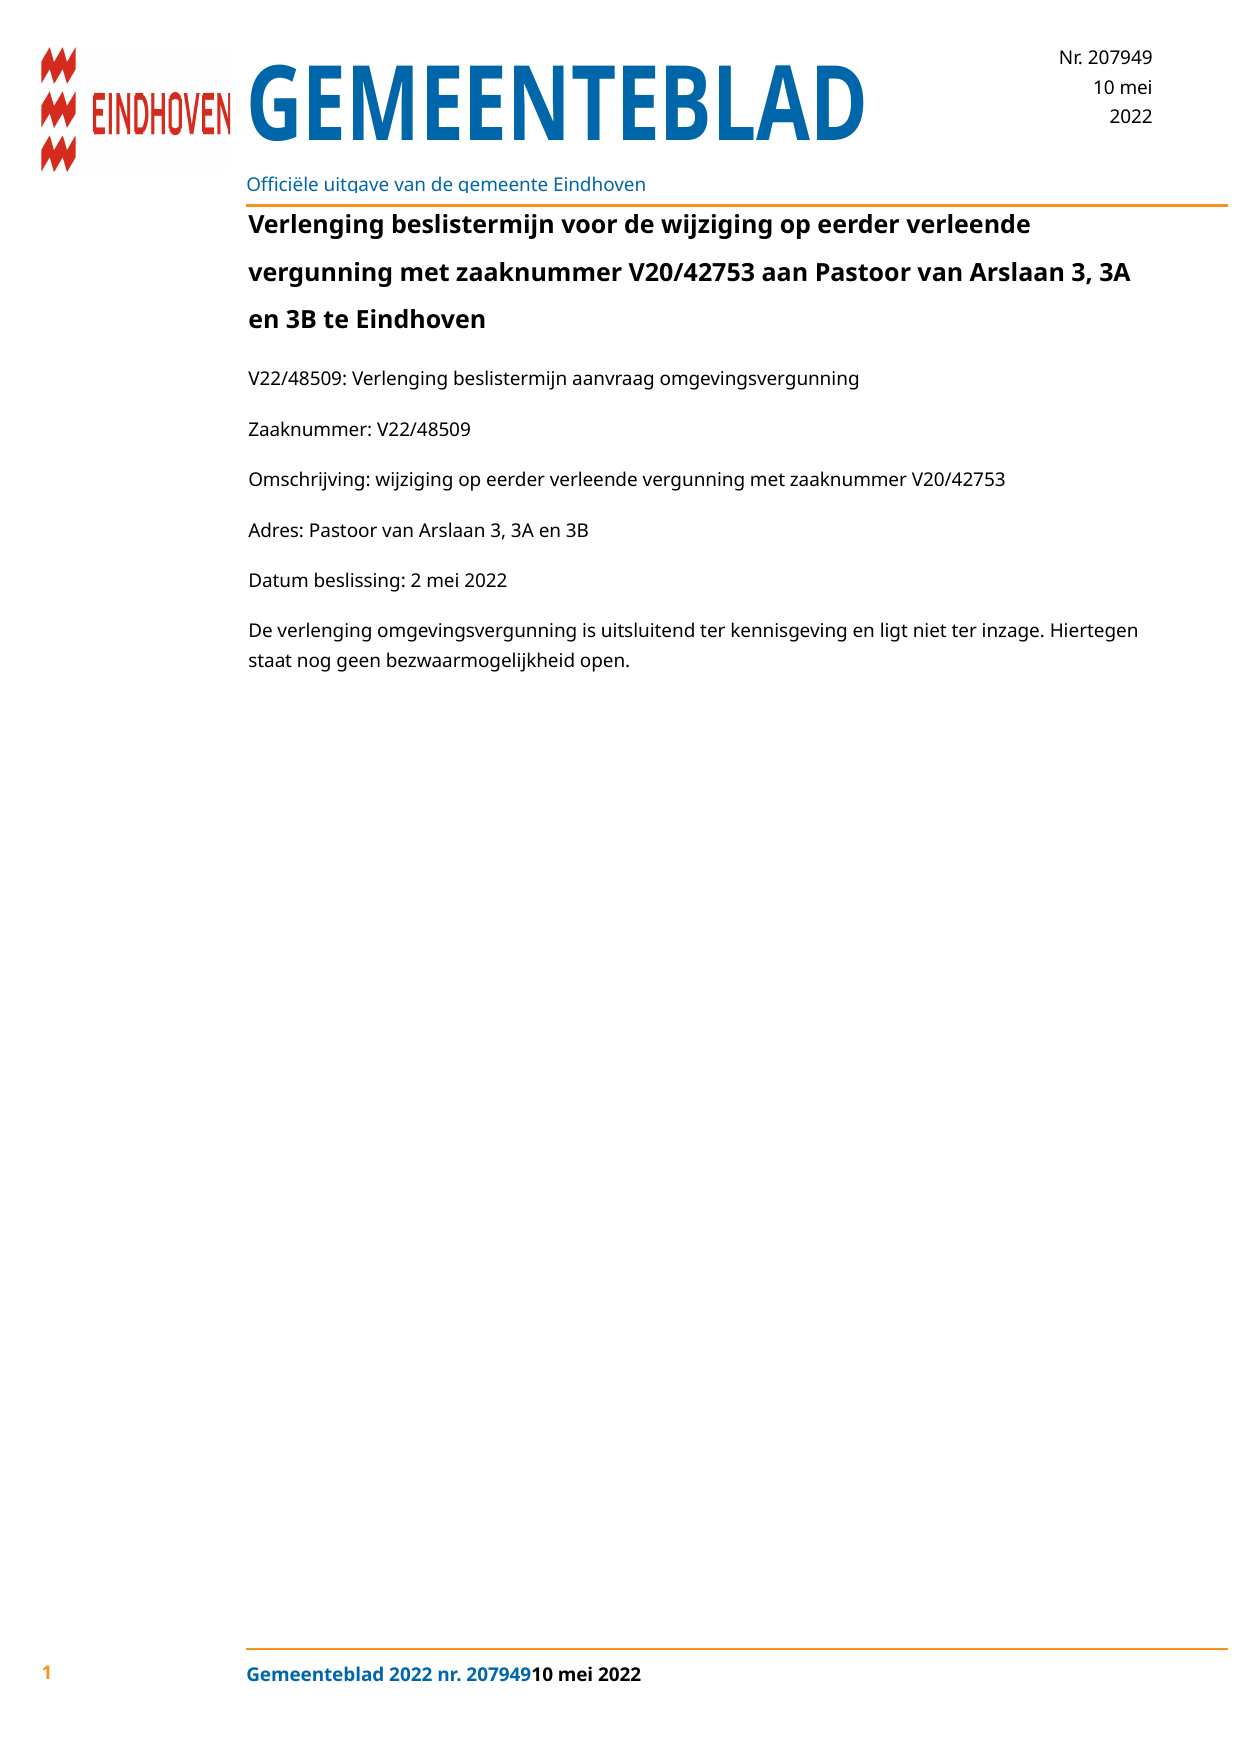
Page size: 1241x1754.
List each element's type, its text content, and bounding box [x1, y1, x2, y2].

text Verlenging beslistermijn voor de wijziging op eerder verleende vergunning met zaaknummer V20/42753 aan Pastoor van Arslaan 3, 3A en 3B te Eindhoven [248, 207, 1152, 336]
text Omschrijving: wijziging op eerder verleende vergunning met zaaknummer V20/42753 [248, 466, 1152, 492]
text V22/48509: Verlenging beslistermijn aanvraag omgevingsvergunning [248, 366, 1152, 391]
text De verlenging omgevingsvergunning is uitsluitend ter kennisgeving en ligt niet ter inzage. Hiertegen staat nog geen bezwaarmogelijkheid open. [248, 618, 1152, 673]
text Datum beslissing: 2 mei 2022 [248, 567, 1152, 593]
text Zaaknummer: V22/48509 [248, 416, 1152, 442]
picture [41, 47, 231, 172]
text Adres: Pastoor van Arslaan 3, 3A en 3B [248, 517, 1152, 542]
